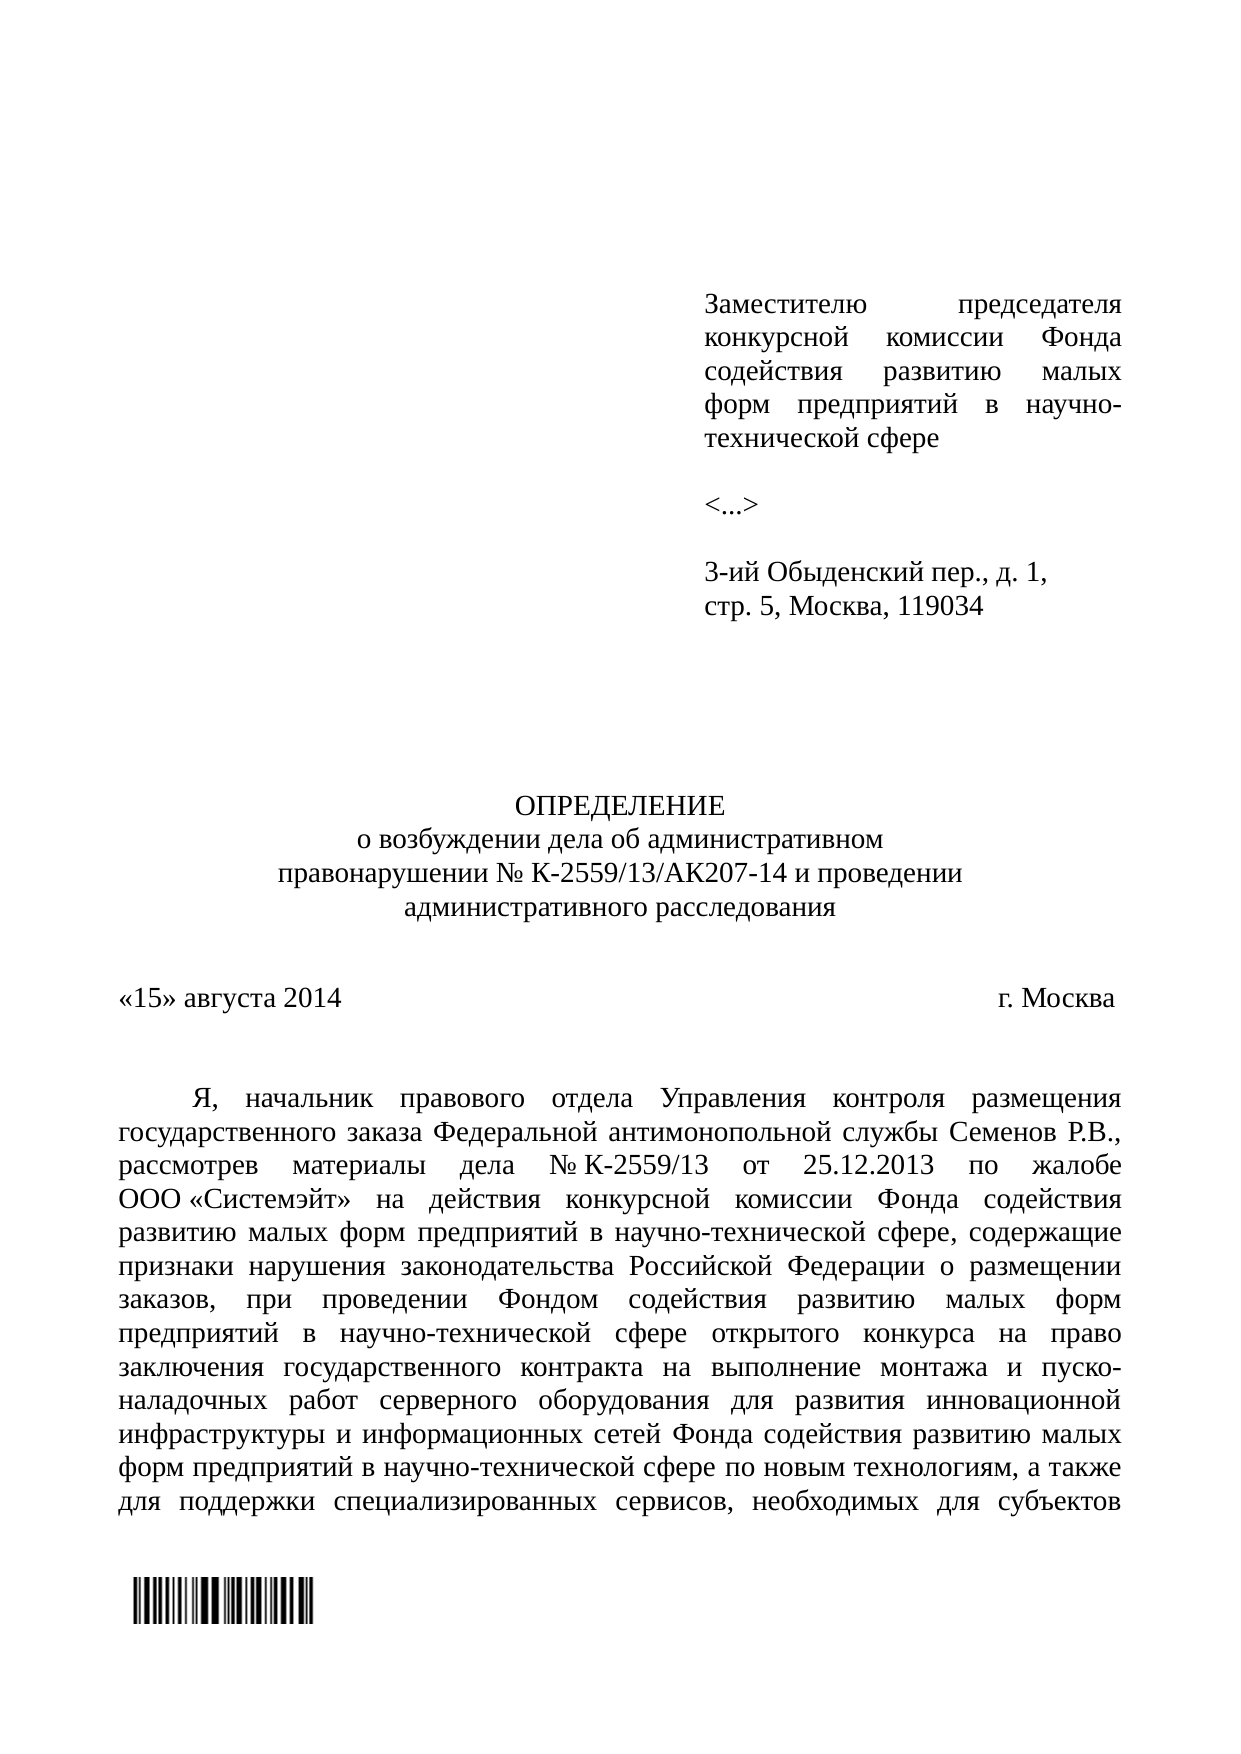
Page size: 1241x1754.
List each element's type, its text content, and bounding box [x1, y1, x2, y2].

text «15» августа 2014 г. Москва [118, 980, 1122, 1013]
text Заместителю председателя конкурсной комиссии Фонда содействия развитию малых форм предприятий в научно-технической сфере [704, 286, 1122, 453]
text правонарушении № К-2559/13/АК207-14 и проведении [118, 855, 1122, 889]
picture [118, 1577, 331, 1624]
text <...> [704, 487, 1122, 521]
text административного расследования [118, 889, 1122, 922]
text Я, начальник правового отдела Управления контроля размещения государственного заказа Федеральной антимонопольной службы Семенов Р.В., рассмотрев материалы дела № К-2559/13 от 25.12.2013 по жалобе ООО «Системэйт» на действия конкурсной комиссии Фонда содействия развитию малых форм предприятий в научно-технической сфере, содержащие признаки нарушения законодательства Российской Федерации о размещении заказов, при проведении Фондом содействия развитию малых форм предприятий в научно-технической сфере открытого конкурса на право заключения государственного контракта на выполнение монтажа и пуско-наладочных работ серверного оборудования для развития инновационной инфраструктуры и информационных сетей Фонда содействия развитию малых форм предприятий в научно-технической сфере по новым технологиям, а также для поддержки специализированных сервисов, необходимых для субъектов [118, 1080, 1122, 1516]
text 3-ий Обыденский пер., д. 1, стр. 5, Москва, 119034 [704, 554, 1122, 621]
text ОПРЕДЕЛЕНИЕ [118, 788, 1122, 822]
text о возбуждении дела об административном [118, 822, 1122, 855]
